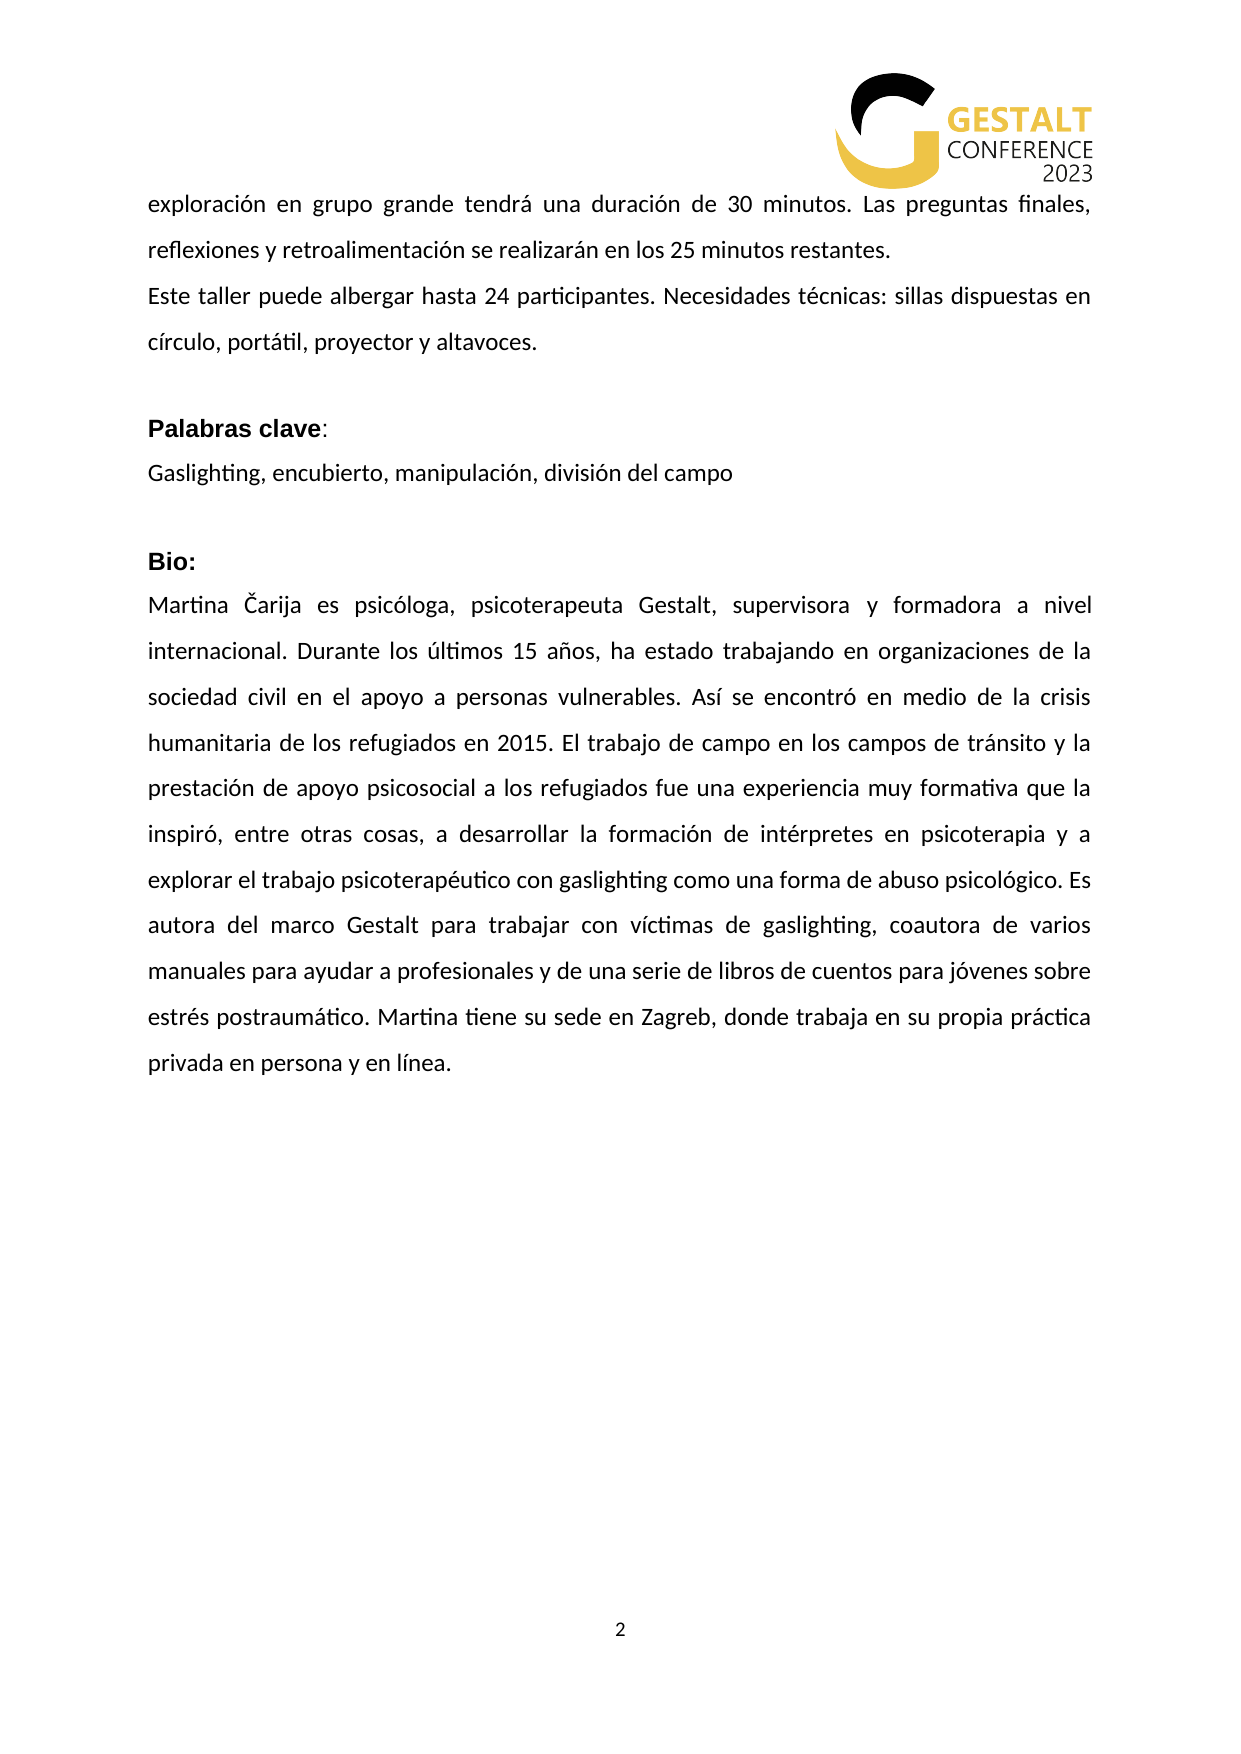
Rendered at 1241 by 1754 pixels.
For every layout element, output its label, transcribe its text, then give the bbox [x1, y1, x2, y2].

text Bio: [148, 546, 1092, 575]
text Martina Čarija es psicóloga, psicoterapeuta Gestalt, supervisora ​​y formadora a nivel internacional. Durante los últimos 15 años, ha estado trabajando en organizaciones de la sociedad civil en el apoyo a personas vulnerables. Así se encontró en medio de la crisis humanitaria de los refugiados en 2015. El trabajo de campo en los campos de tránsito y la prestación de apoyo psicosocial a los refugiados fue una experiencia muy formativa que la inspiró, entre otras cosas, a desarrollar la formación de intérpretes en psicoterapia y a explorar el trabajo psicoterapéutico con gaslighting como una forma de abuso psicológico. Es autora del marco Gestalt para trabajar con víctimas de gaslighting, coautora de varios manuales para ayudar a profesionales y de una serie de libros de cuentos para jóvenes sobre estrés postraumático. Martina tiene su sede en Zagreb, donde trabaja en su propia práctica privada en persona y en línea. [148, 589, 1092, 1077]
text Palabras clave: [148, 414, 1092, 443]
text Gaslighting, encubierto, manipulación, división del campo [148, 458, 1092, 488]
text exploración en grupo grande tendrá una duración de 30 minutos. Las preguntas finales, reflexiones y retroalimentación se realizarán en los 25 minutos restantes. [148, 188, 1092, 265]
picture [835, 73, 1093, 189]
text Este taller puede albergar hasta 24 participantes. Necesidades técnicas: sillas dispuestas en círculo, portátil, proyector y altavoces. [148, 280, 1092, 356]
